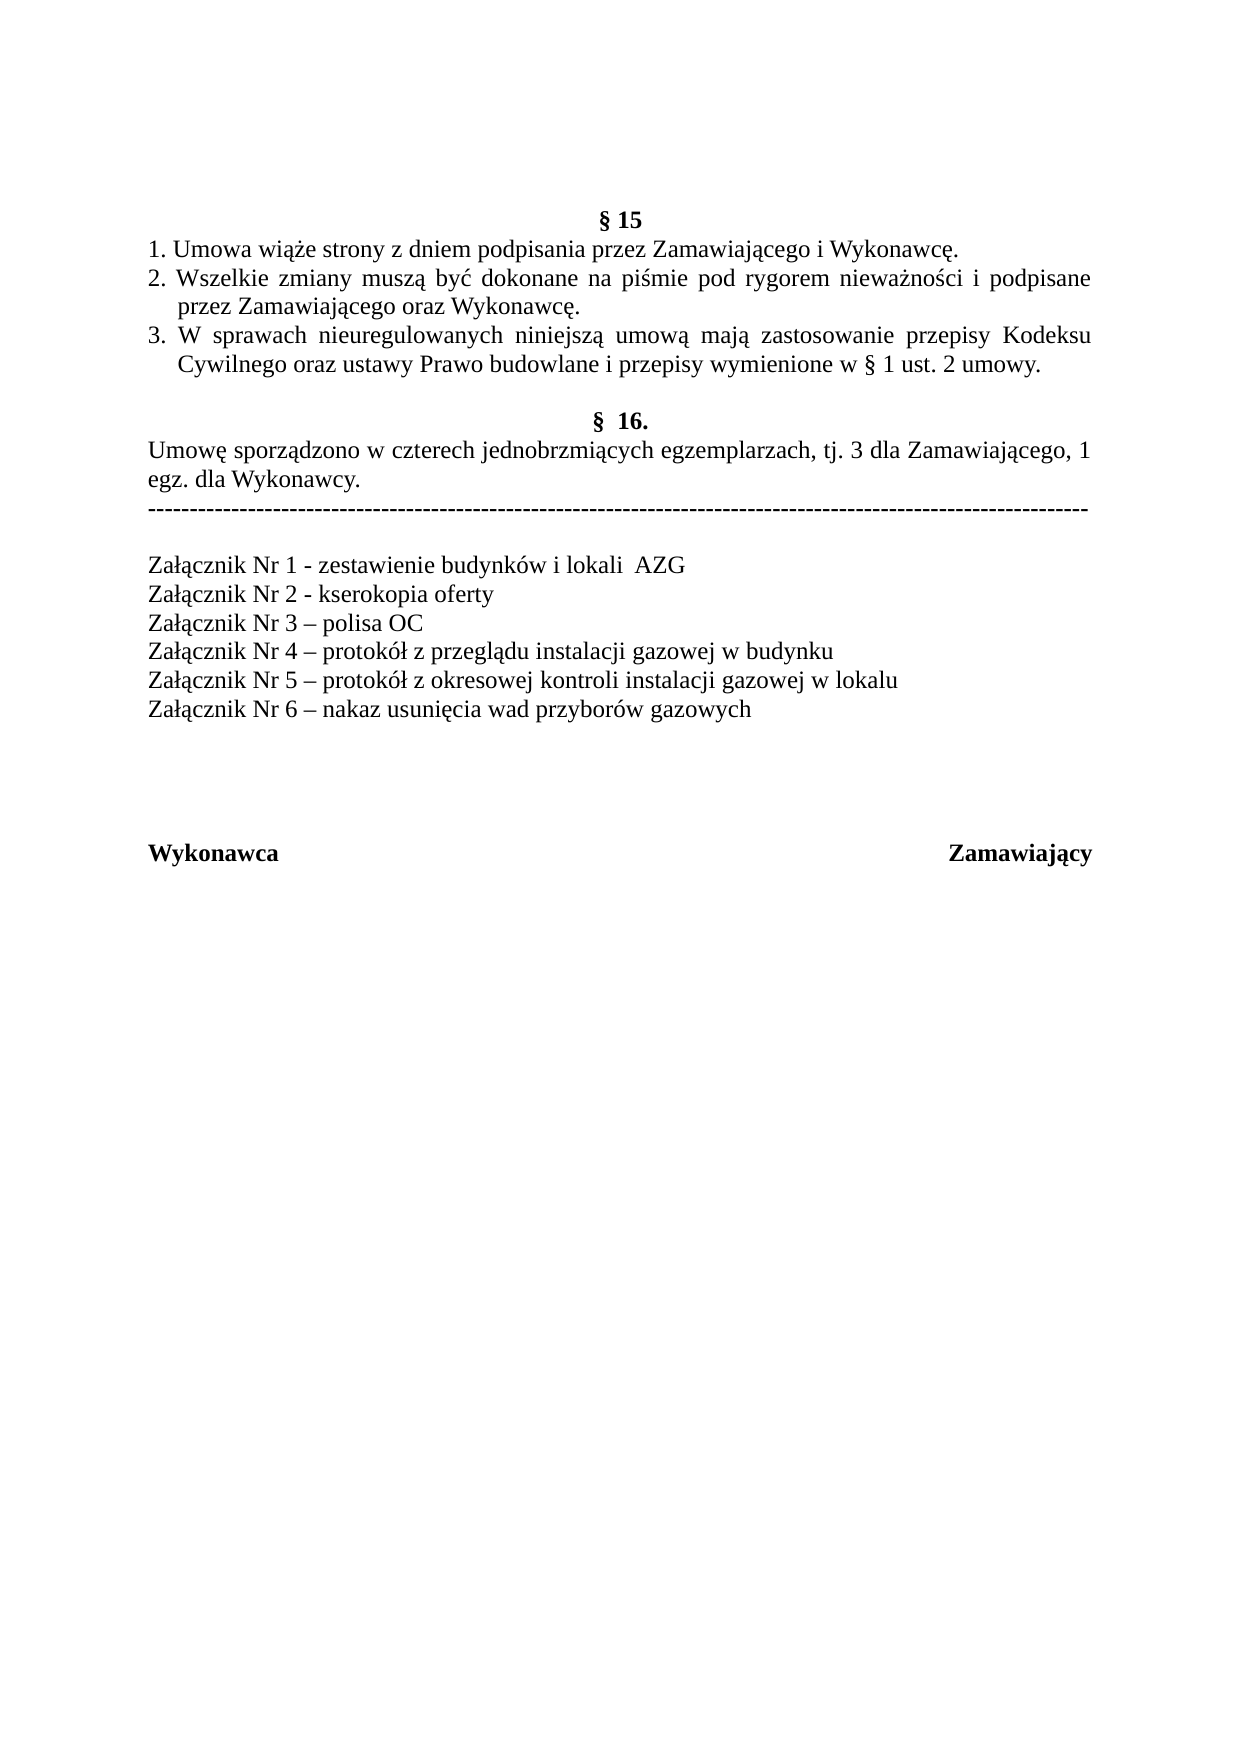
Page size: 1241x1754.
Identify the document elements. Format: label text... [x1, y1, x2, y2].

text ----------------------------------------------------------------------------------------------------------------- [148, 493, 1092, 521]
text Załącznik Nr 2 - kserokopia oferty [148, 579, 1092, 608]
text 2. Wszelkie zmiany muszą być dokonane na piśmie pod rygorem nieważności i podpisane przez Zamawiającego oraz Wykonawcę. [148, 263, 1092, 320]
text Załącznik Nr 1 - zestawienie budynków i lokali AZG [148, 550, 1092, 579]
text § 15 [148, 205, 1092, 234]
text 1. Umowa wiąże strony z dniem podpisania przez Zamawiającego i Wykonawcę. [148, 234, 1092, 263]
text Załącznik Nr 5 – protokół z okresowej kontroli instalacji gazowej w lokalu [148, 665, 1092, 694]
text 3. W sprawach nieuregulowanych niniejszą umową mają zastosowanie przepisy Kodeksu Cywilnego oraz ustawy Prawo budowlane i przepisy wymienione w § 1 ust. 2 umowy. [148, 320, 1092, 378]
text Wykonawca Zamawiający [148, 838, 1092, 895]
text § 16. [148, 406, 1092, 435]
text Załącznik Nr 3 – polisa OC [148, 608, 1092, 636]
text Załącznik Nr 6 – nakaz usunięcia wad przyborów gazowych [148, 694, 1092, 723]
text Umowę sporządzono w czterech jednobrzmiących egzemplarzach, tj. 3 dla Zamawiającego, 1 egz. dla Wykonawcy. [148, 435, 1092, 493]
text Załącznik Nr 4 – protokół z przeglądu instalacji gazowej w budynku [148, 636, 1092, 665]
